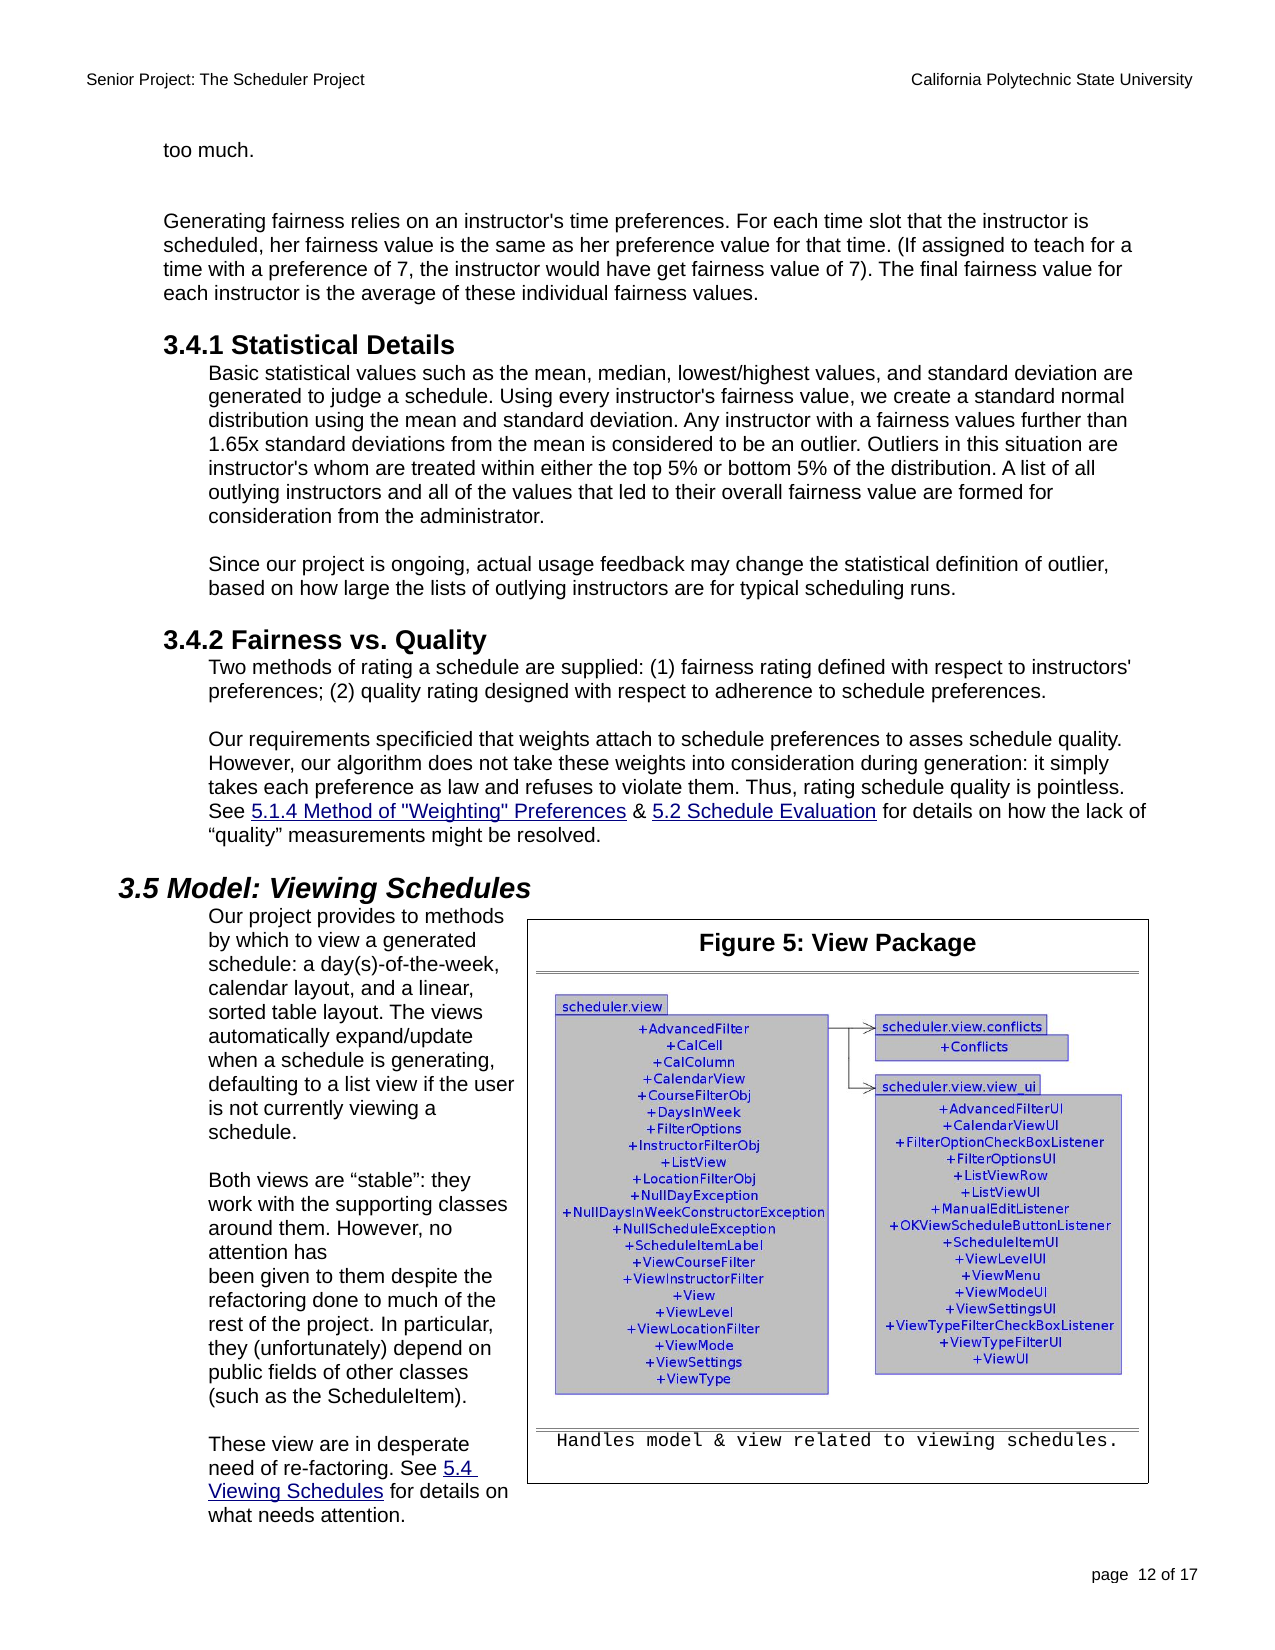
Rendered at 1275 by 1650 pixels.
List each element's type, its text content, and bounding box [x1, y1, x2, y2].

text been given to them despite the refactoring done to much of the rest of the project. In particular, they (unfortunately) depend on public fields of other classes (such as the ScheduleItem). [208, 1264, 527, 1407]
text Our project provides to methods by which to view a generated schedule: a day(s)-of-the-week, calendar layout, and a linear, sorted table layout. The views automatically expand/update when a schedule is generating, defaulting to a list view if the user is not currently viewing a schedule. [528, 920, 1148, 1483]
text Basic statistical values such as the mean, median, lowest/highest values, and standard deviation are generated to judge a schedule. Using every instructor's fairness value, we create a standard normal distribution using the mean and standard deviation. Any instructor with a fairness values further than 1.65x standard deviations from the mean is considered to be an outlier. Outliers in this situation are instructor's whom are treated within either the top 5% or bottom 5% of the distribution. A list of all outlying instructors and all of the values that led to their overall fairness value are formed for consideration from the administrator. [208, 360, 1157, 528]
text Generating fairness relies on an instructor's time preferences. For each time slot that the instructor is scheduled, her fairness value is the same as her preference value for that time. (If assigned to teach for a time with a preference of 7, the instructor would have get fairness value of 7). The final fairness value for each instructor is the average of these individual fairness values. [163, 209, 1157, 305]
text Handles model & view related to viewing schedules. [536, 1432, 1139, 1452]
subtitle 3.5 Model: Viewing Schedules [118, 871, 1157, 904]
text See 5.1.4 Method of "Weighting" Preferences & 5.2 Schedule Evaluation for details on how the lack of “quality” measurements might be resolved. [208, 799, 1157, 847]
text Our requirements specificied that weights attach to schedule preferences to asses schedule quality. However, our algorithm does not take these weights into consideration during generation: it simply takes each preference as law and refuses to violate them. Thus, rating schedule quality is pointless. [208, 727, 1157, 799]
text Fairness is the quantitative measure of how closely an instructor's time preferences were upheld in the generated schedule. This value can range from zero to ten, where zero is the least fair, and ten is the most fair. Statistical analysis is used on these values and the results are displayed to the user. This allows the user to easily discern to what extent an instructor's time preferences were upheld in relation to others. This can help expose instructors who were favored too little or too much. [163, 137, 1157, 161]
text These view are in desperate need of re-factoring. See 5.4 Viewing Schedules for details on what needs attention. [208, 1431, 1157, 1527]
text Two methods of rating a schedule are supplied: (1) fairness rating defined with respect to instructors' preferences; (2) quality rating designed with respect to adherence to schedule preferences. [208, 655, 1157, 703]
text Figure 5: View Package [536, 928, 1139, 957]
subtitle 3.4.2 Fairness vs. Quality [163, 624, 1157, 655]
picture [542, 981, 1135, 1408]
subtitle 3.4.1 Statistical Details [163, 329, 1157, 360]
text Both views are “stable”: they work with the supporting classes around them. However, no attention has [208, 1168, 527, 1264]
text Our project provides to methods by which to view a generated schedule: a day(s)-of-the-week, calendar layout, and a linear, sorted table layout. The views automatically expand/update when a schedule is generating, defaulting to a list view if the user is not currently viewing a schedule. [208, 904, 1157, 1144]
text Since our project is ongoing, actual usage feedback may change the statistical definition of outlier, based on how large the lists of outlying instructors are for typical scheduling runs. [208, 552, 1157, 600]
